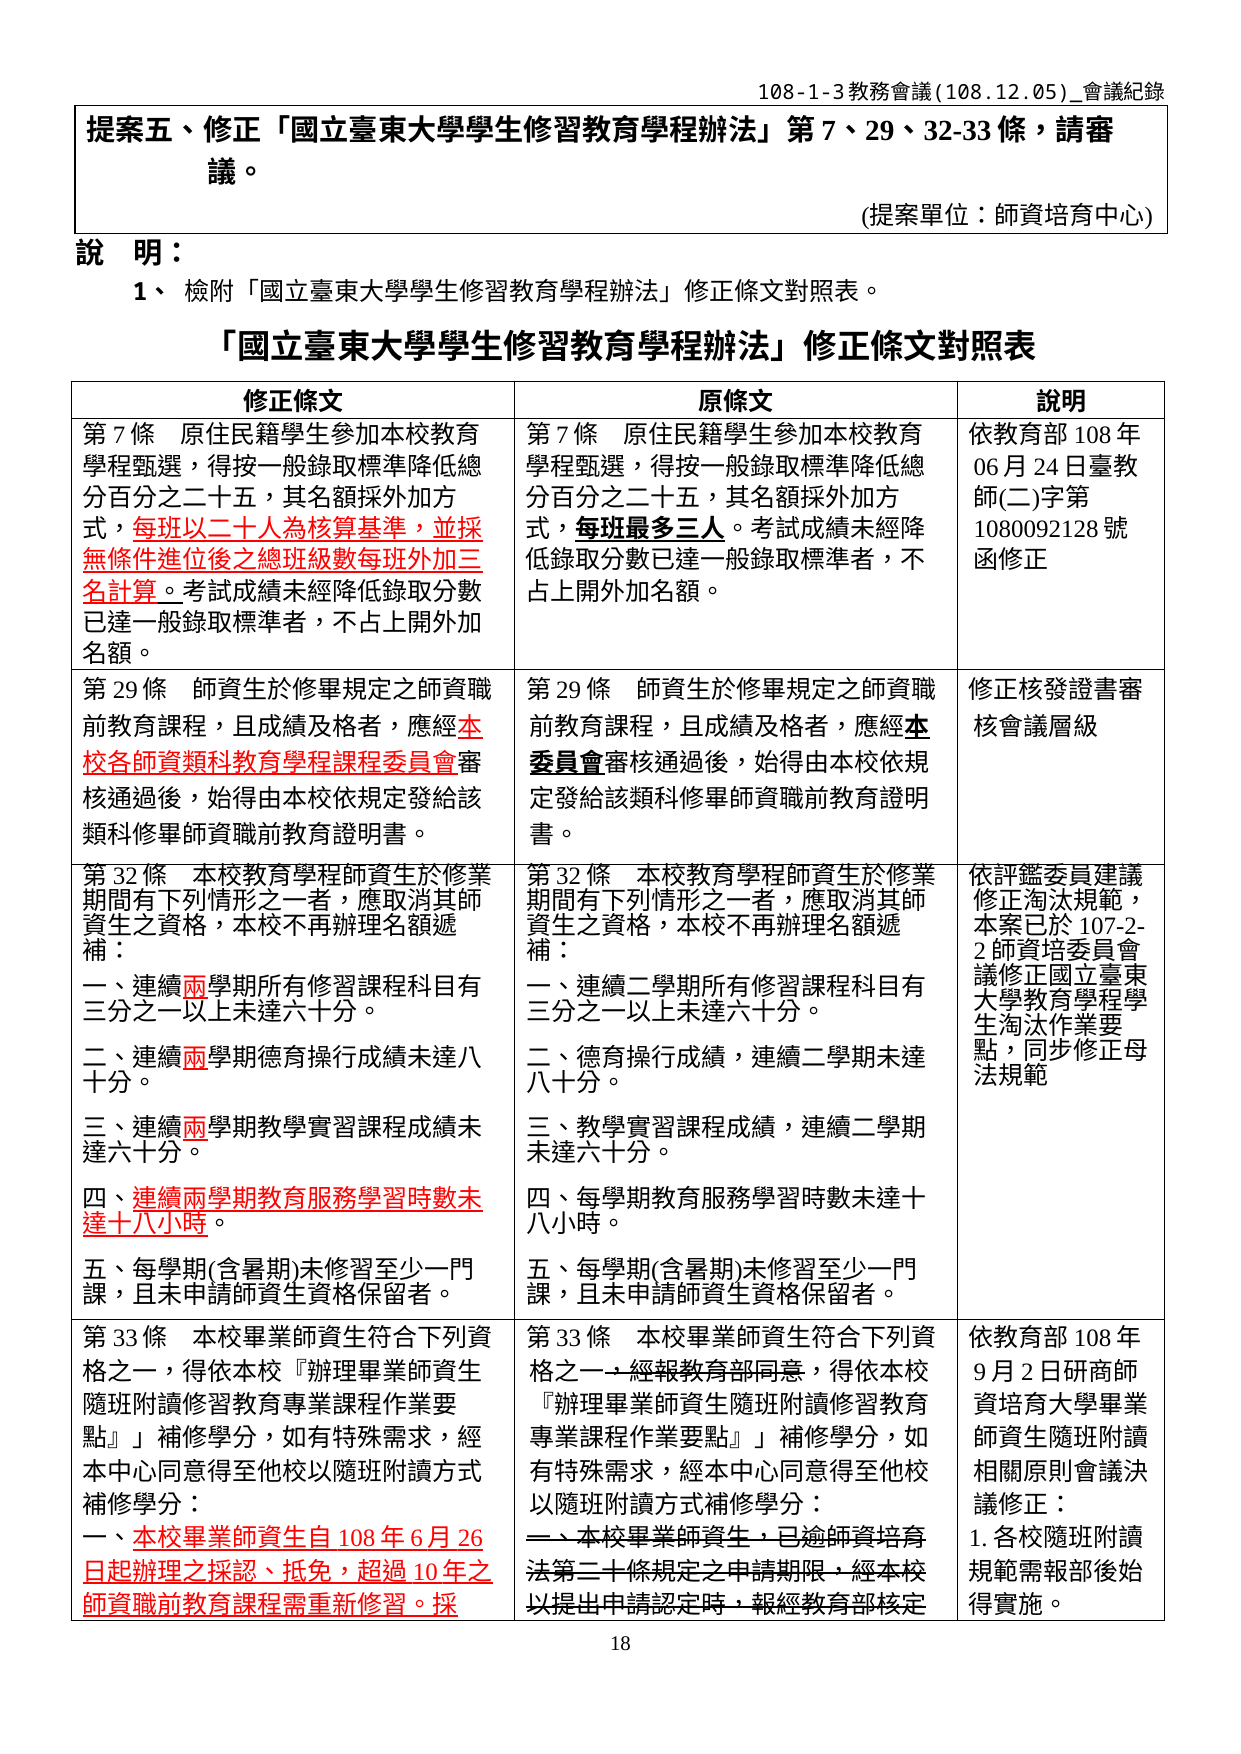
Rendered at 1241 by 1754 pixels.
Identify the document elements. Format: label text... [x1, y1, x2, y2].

table_cell 第29條 師資生於修畢規定之師資職前教育課程，且成績及格者，應經本校各師資類科教育學程課程委員會審核通過後，始得由本校依規定發給該類科修畢師資職前教育證明書。 [72, 670, 514, 864]
table_cell 依教育部108年06月24日臺教師(二)字第1080092128號函修正 [958, 419, 1164, 669]
table_cell 第29條 師資生於修畢規定之師資職前教育課程，且成績及格者，應經本委員會審核通過後，始得由本校依規定發給該類科修畢師資職前教育證明書。 [515, 670, 957, 864]
table_cell 依評鑑委員建議修正淘汰規範，本案已於107-2-2師資培委員會議修正國立臺東大學教育學程學生淘汰作業要點，同步修正母法規範 [958, 865, 1164, 1319]
table_cell 第7條 原住民籍學生參加本校教育學程甄選，得按一般錄取標準降低總分百分之二十五，其名額採外加方式，每班以二十人為核算基準，並採無條件進位後之總班級數每班外加三名計算。考試成績未經降低錄取分數已達一般錄取標準者，不占上開外加名額。 [72, 419, 514, 669]
table_cell 第33條 本校畢業師資生符合下列資格之一，經報教育部同意，得依本校『辦理畢業師資生隨班附讀修習教育專業課程作業要點』」補修學分，如有特殊需求，經本中心同意得至他校以隨班附讀方式補修學分： 一、本校畢業師資生，已逾師資培育法第二十條規定之申請期限，經本校以提出申請認定時，報經教育部核定 [515, 1320, 957, 1620]
table_cell 依教育部108年9月2日研商師資培育大學畢業師資生隨班附讀相關原則會議決議修正： 各校隨班附讀規範需報部後始得實施。 各校依據法規受理畢業師資生辦理隨班附讀不需報部同意。 畢業師資生自108 年 6 月 26 日起辦理之採認、抵免， 超過10年之師資職前教育課程需重新修習。 96 學年度(含)以前取得師資生資格者不得辦理隨班附讀。 [958, 1320, 1164, 1620]
table_header 修正條文 [72, 382, 514, 418]
table_cell 第7條 原住民籍學生參加本校教育學程甄選，得按一般錄取標準降低總分百分之二十五，其名額採外加方式，每班最多三人。考試成績未經降低錄取分數已達一般錄取標準者，不占上開外加名額。 [515, 419, 957, 669]
table_header 說明 [958, 382, 1164, 418]
table_cell 第32條 本校教育學程師資生於修業期間有下列情形之一者，應取消其師資生之資格，本校不再辦理名額遞補： 一、連續二學期所有修習課程科目有三分之一以上未達六十分。 二、德育操行成績，連續二學期未達八十分。 三、教學實習課程成績，連續二學期未達六十分。 四、每學期教育服務學習時數未達十八小時。 五、每學期(含暑期)未修習至少一門課，且未申請師資生資格保留者。 [515, 865, 957, 1319]
table_header 提案五、修正「國立臺東大學學生修習教育學程辦法」第7、29、32-33條，請審議。 (提案單位：師資培育中心) [76, 106, 1167, 233]
table_cell 修正核發證書審核會議層級 [958, 670, 1164, 864]
table_header 原條文 [515, 382, 957, 418]
text 「國立臺東大學學生修習教育學程辦法」修正條文對照表 [75, 320, 1165, 368]
text 說 明： [75, 234, 1165, 271]
list 檢附「國立臺東大學學生修習教育學程辦法」修正條文對照表。 [132, 271, 1165, 307]
table_cell 第32條 本校教育學程師資生於修業期間有下列情形之一者，應取消其師資生之資格，本校不再辦理名額遞補： 一、連續兩學期所有修習課程科目有三分之一以上未達六十分。 二、連續兩學期德育操行成績未達八十分。 三、連續兩學期教學實習課程成績未達六十分。 四、連續兩學期教育服務學習時數未達十八小時。 五、每學期(含暑期)未修習至少一門課，且未申請師資生資格保留者。 [72, 865, 514, 1319]
table_cell 第33條 本校畢業師資生符合下列資格之一，得依本校『辦理畢業師資生隨班附讀修習教育專業課程作業要點』」補修學分，如有特殊需求，經本中心同意得至他校以隨班附讀方式補修學分： 一、本校畢業師資生自108年6月26日起辦理之採認、抵免，超過10年之師資職前教育課程需重新修習。採 [72, 1320, 514, 1620]
